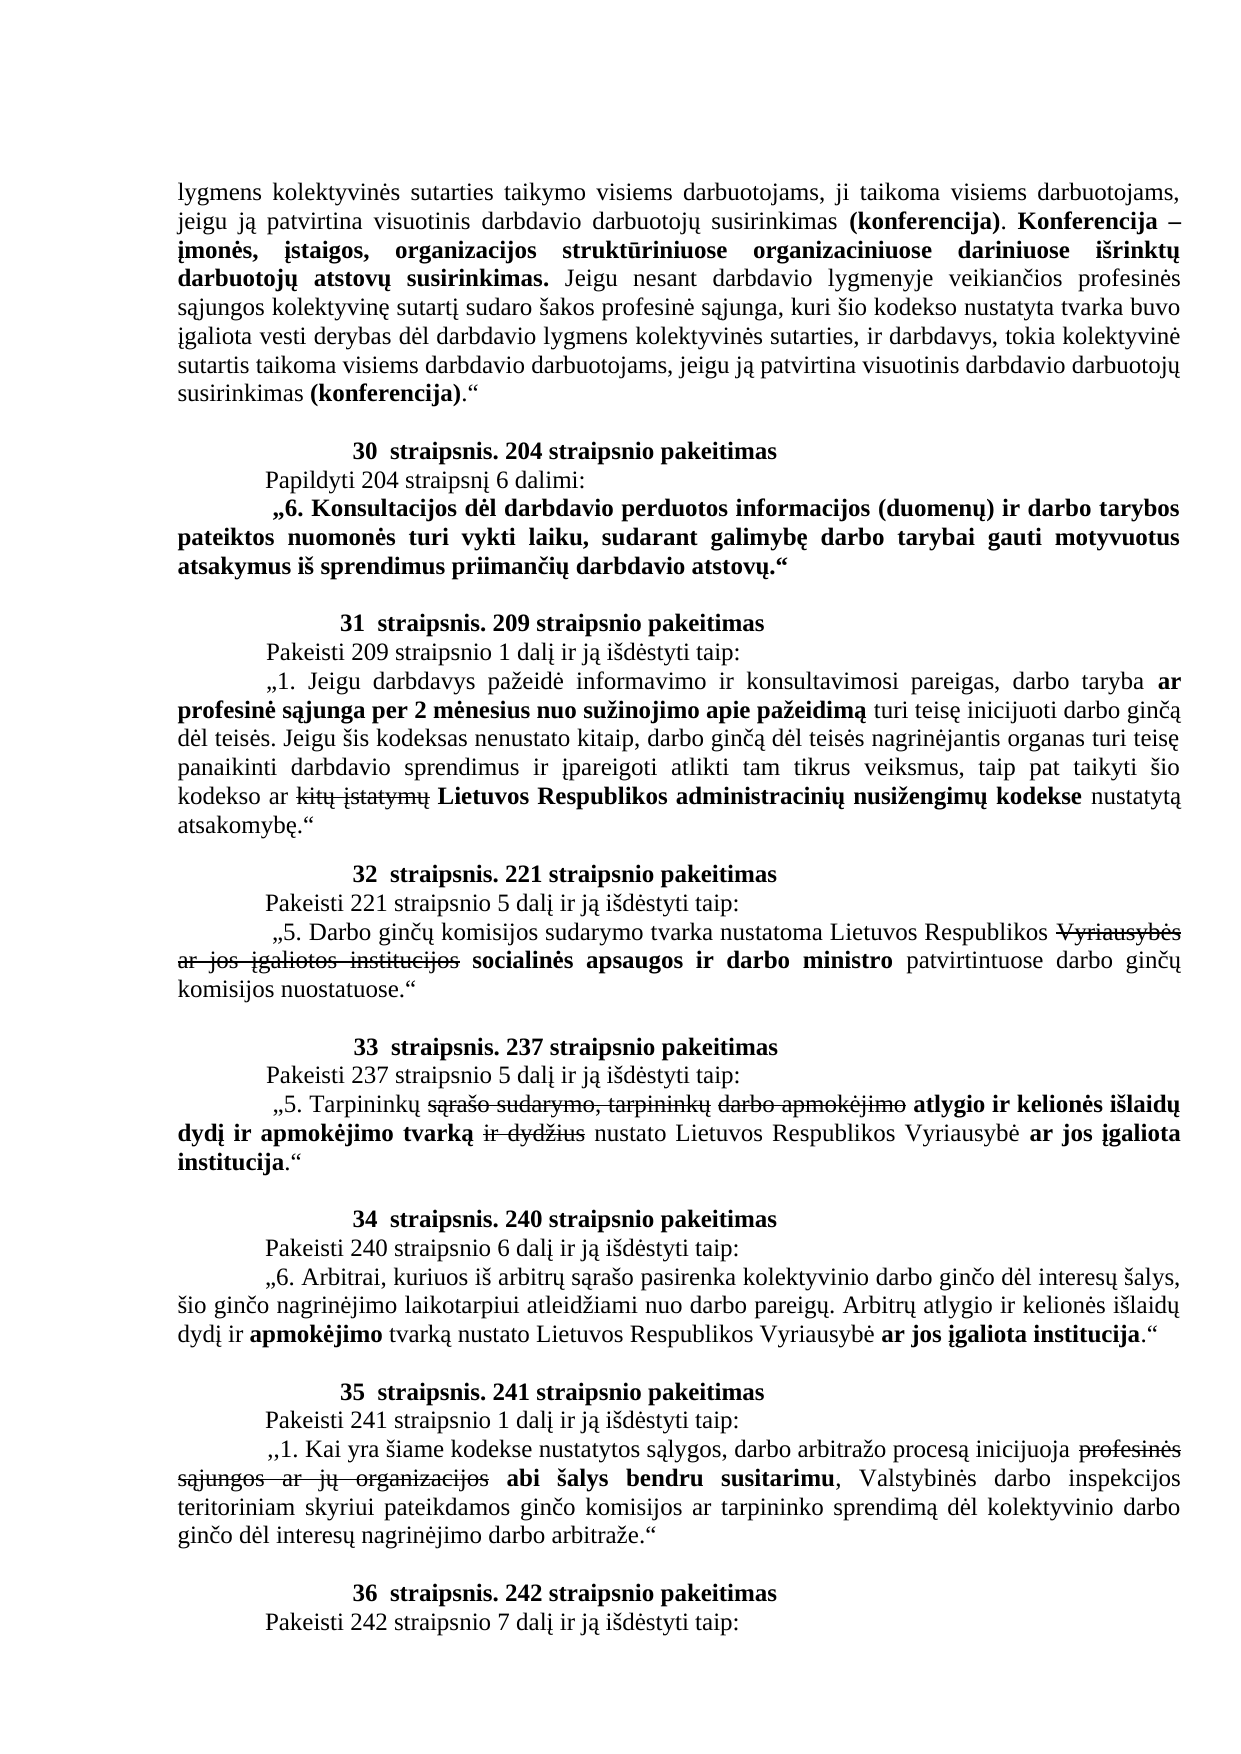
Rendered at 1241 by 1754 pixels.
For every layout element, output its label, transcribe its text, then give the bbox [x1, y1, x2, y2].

list straipsnis. 204 straipsnio pakeitimas [265, 436, 1181, 465]
list straipsnis. 242 straipsnio pakeitimas [265, 1578, 1181, 1607]
text Pakeisti 242 straipsnio 7 dalį ir ją išdėstyti taip: [177, 1607, 1181, 1636]
text „6. Konsultacijos dėl darbdavio perduotos informacijos (duomenų) ir darbo tarybos pateiktos nuomonės turi vykti laiku, sudarant galimybę darbo tarybai gauti motyvuotus atsakymus iš sprendimus priimančių darbdavio atstovų.“ [177, 493, 1181, 580]
text Pakeisti 221 straipsnio 5 dalį ir ją išdėstyti taip: [177, 888, 1181, 917]
list straipsnis. 241 straipsnio pakeitimas [340, 1377, 1181, 1406]
text Pakeisti 240 straipsnio 6 dalį ir ją išdėstyti taip: [177, 1233, 1181, 1262]
text Papildyti 204 straipsnį 6 dalimi: [177, 465, 1181, 493]
text „5. Tarpininkų sąrašo sudarymo, tarpininkų darbo apmokėjimo atlygio ir kelionės išlaidų dydį ir apmokėjimo tvarką ir dydžius nustato Lietuvos Respublikos Vyriausybė ar jos įgaliota institucija.“ [177, 1089, 1181, 1176]
list straipsnis. 209 straipsnio pakeitimas [340, 608, 1181, 637]
text Pakeisti 241 straipsnio 1 dalį ir ją išdėstyti taip: [177, 1406, 1181, 1434]
list straipsnis. 237 straipsnio pakeitimas [265, 1032, 1181, 1061]
list straipsnis. 240 straipsnio pakeitimas [265, 1204, 1181, 1233]
text Pakeisti 237 straipsnio 5 dalį ir ją išdėstyti taip: [177, 1061, 1181, 1089]
text lygmens kolektyvinės sutarties taikymo visiems darbuotojams, ji taikoma visiems darbuotojams, jeigu ją patvirtina visuotinis darbdavio darbuotojų susirinkimas (konferencija). Konferencija – įmonės, įstaigos, organizacijos struktūriniuose organizaciniuose dariniuose išrinktų darbuotojų atstovų susirinkimas. Jeigu nesant darbdavio lygmenyje veikiančios profesinės sąjungos kolektyvinę sutartį sudaro šakos profesinė sąjunga, kuri šio kodekso nustatyta tvarka buvo įgaliota vesti derybas dėl darbdavio lygmens kolektyvinės sutarties, ir darbdavys, tokia kolektyvinė sutartis taikoma visiems darbdavio darbuotojams, jeigu ją patvirtina visuotinis darbdavio darbuotojų susirinkimas (konferencija).“ [177, 177, 1181, 407]
text „6. Arbitrai, kuriuos iš arbitrų sąrašo pasirenka kolektyvinio darbo ginčo dėl interesų šalys, šio ginčo nagrinėjimo laikotarpiui atleidžiami nuo darbo pareigų. Arbitrų atlygio ir kelionės išlaidų dydį ir apmokėjimo tvarką nustato Lietuvos Respublikos Vyriausybė ar jos įgaliota institucija.“ [177, 1262, 1181, 1348]
list straipsnis. 221 straipsnio pakeitimas [265, 859, 1181, 888]
text „5. Darbo ginčų komisijos sudarymo tvarka nustatoma Lietuvos Respublikos Vyriausybės ar jos įgaliotos institucijos socialinės apsaugos ir darbo ministro patvirtintuose darbo ginčų komisijos nuostatuose.“ [177, 917, 1181, 1003]
text „1. Jeigu darbdavys pažeidė informavimo ir konsultavimosi pareigas, darbo taryba ar profesinė sąjunga per 2 mėnesius nuo sužinojimo apie pažeidimą turi teisę inicijuoti darbo ginčą dėl teisės. Jeigu šis kodeksas nenustato kitaip, darbo ginčą dėl teisės nagrinėjantis organas turi teisę panaikinti darbdavio sprendimus ir įpareigoti atlikti tam tikrus veiksmus, taip pat taikyti šio kodekso ar kitų įstatymų Lietuvos Respublikos administracinių nusižengimų kodekse nustatytą atsakomybę.“ [177, 666, 1181, 838]
text ,,1. Kai yra šiame kodekse nustatytos sąlygos, darbo arbitražo procesą inicijuoja profesinės sąjungos ar jų organizacijos abi šalys bendru susitarimu, Valstybinės darbo inspekcijos teritoriniam skyriui pateikdamos ginčo komisijos ar tarpininko sprendimą dėl kolektyvinio darbo ginčo dėl interesų nagrinėjimo darbo arbitraže.“ [177, 1434, 1181, 1549]
text Pakeisti 209 straipsnio 1 dalį ir ją išdėstyti taip: [177, 637, 1181, 666]
